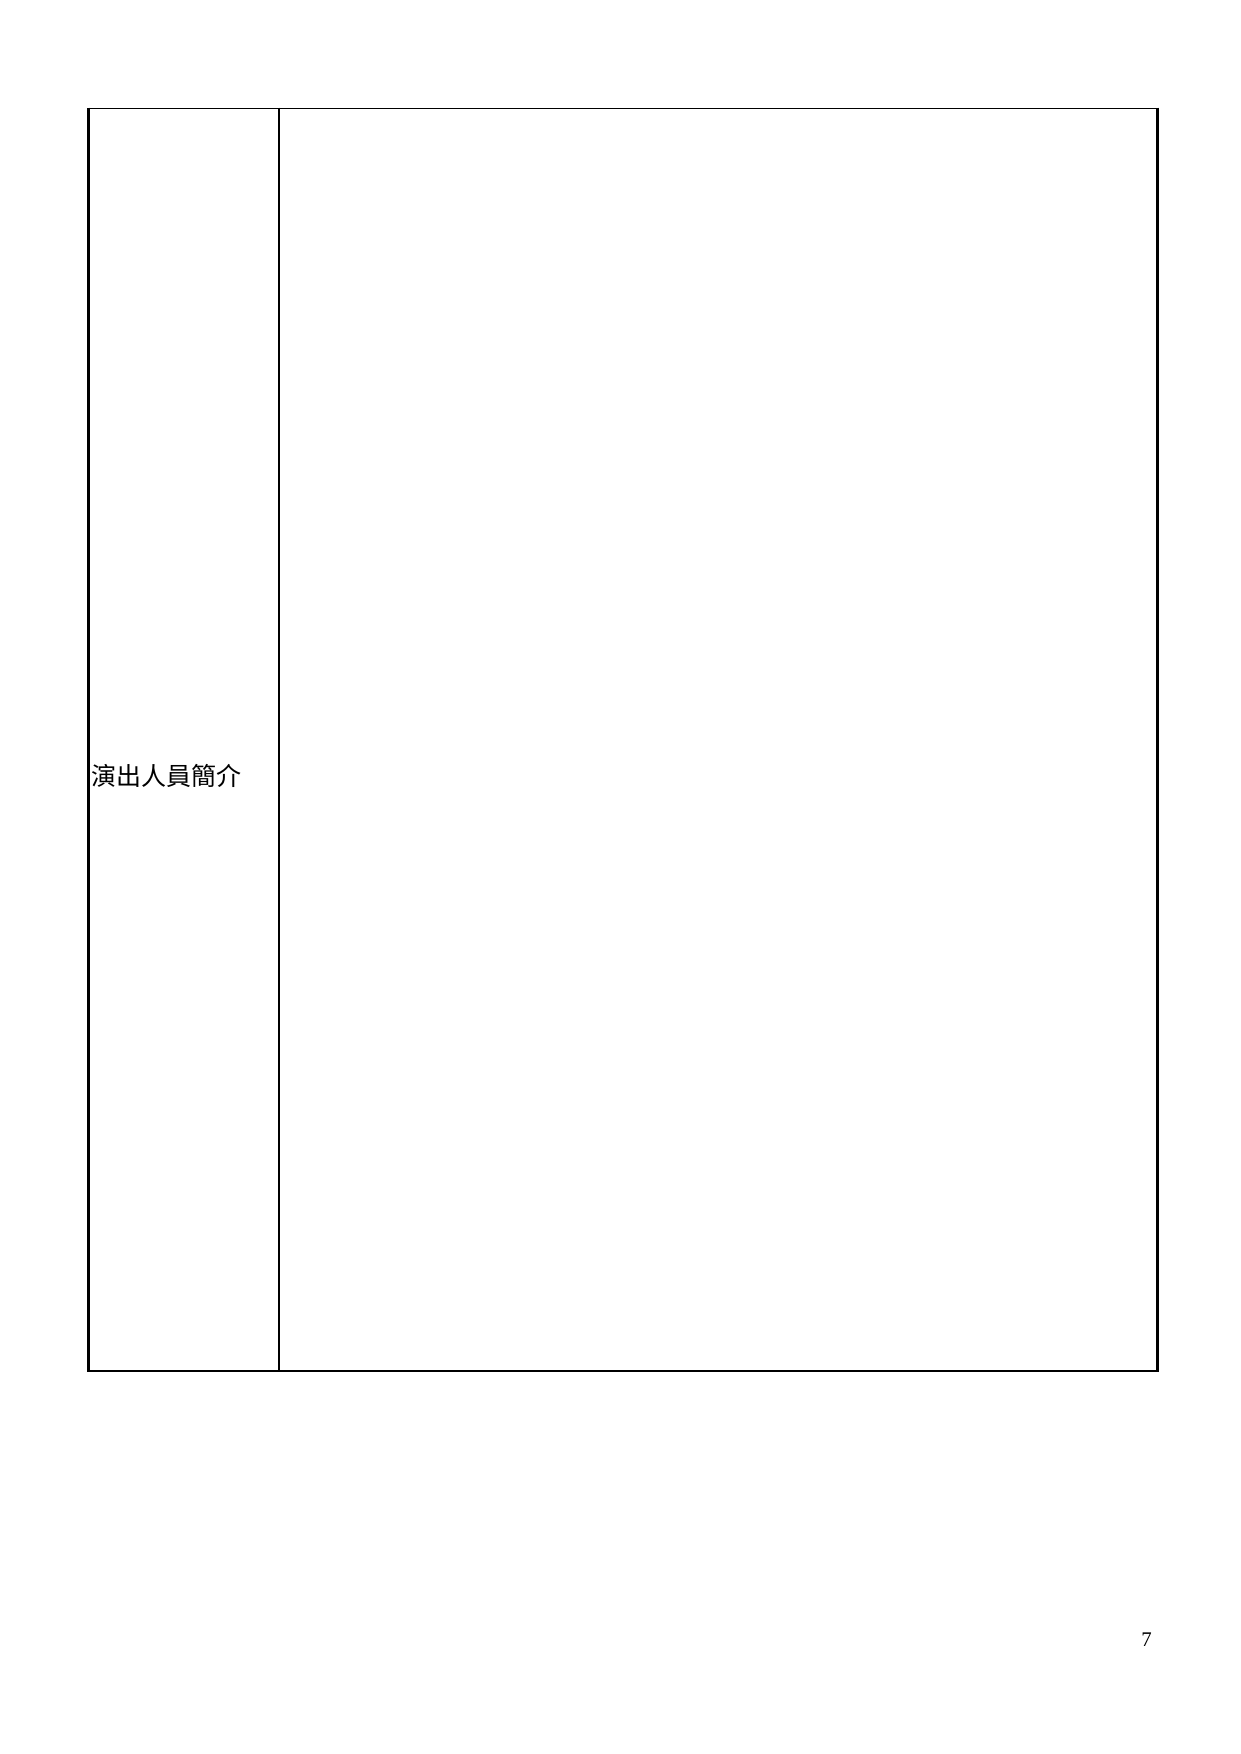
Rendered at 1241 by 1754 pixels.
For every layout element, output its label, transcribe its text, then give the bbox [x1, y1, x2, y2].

table_cell [280, 109, 1156, 1370]
table_cell 演出人員簡介 [90, 109, 278, 1370]
